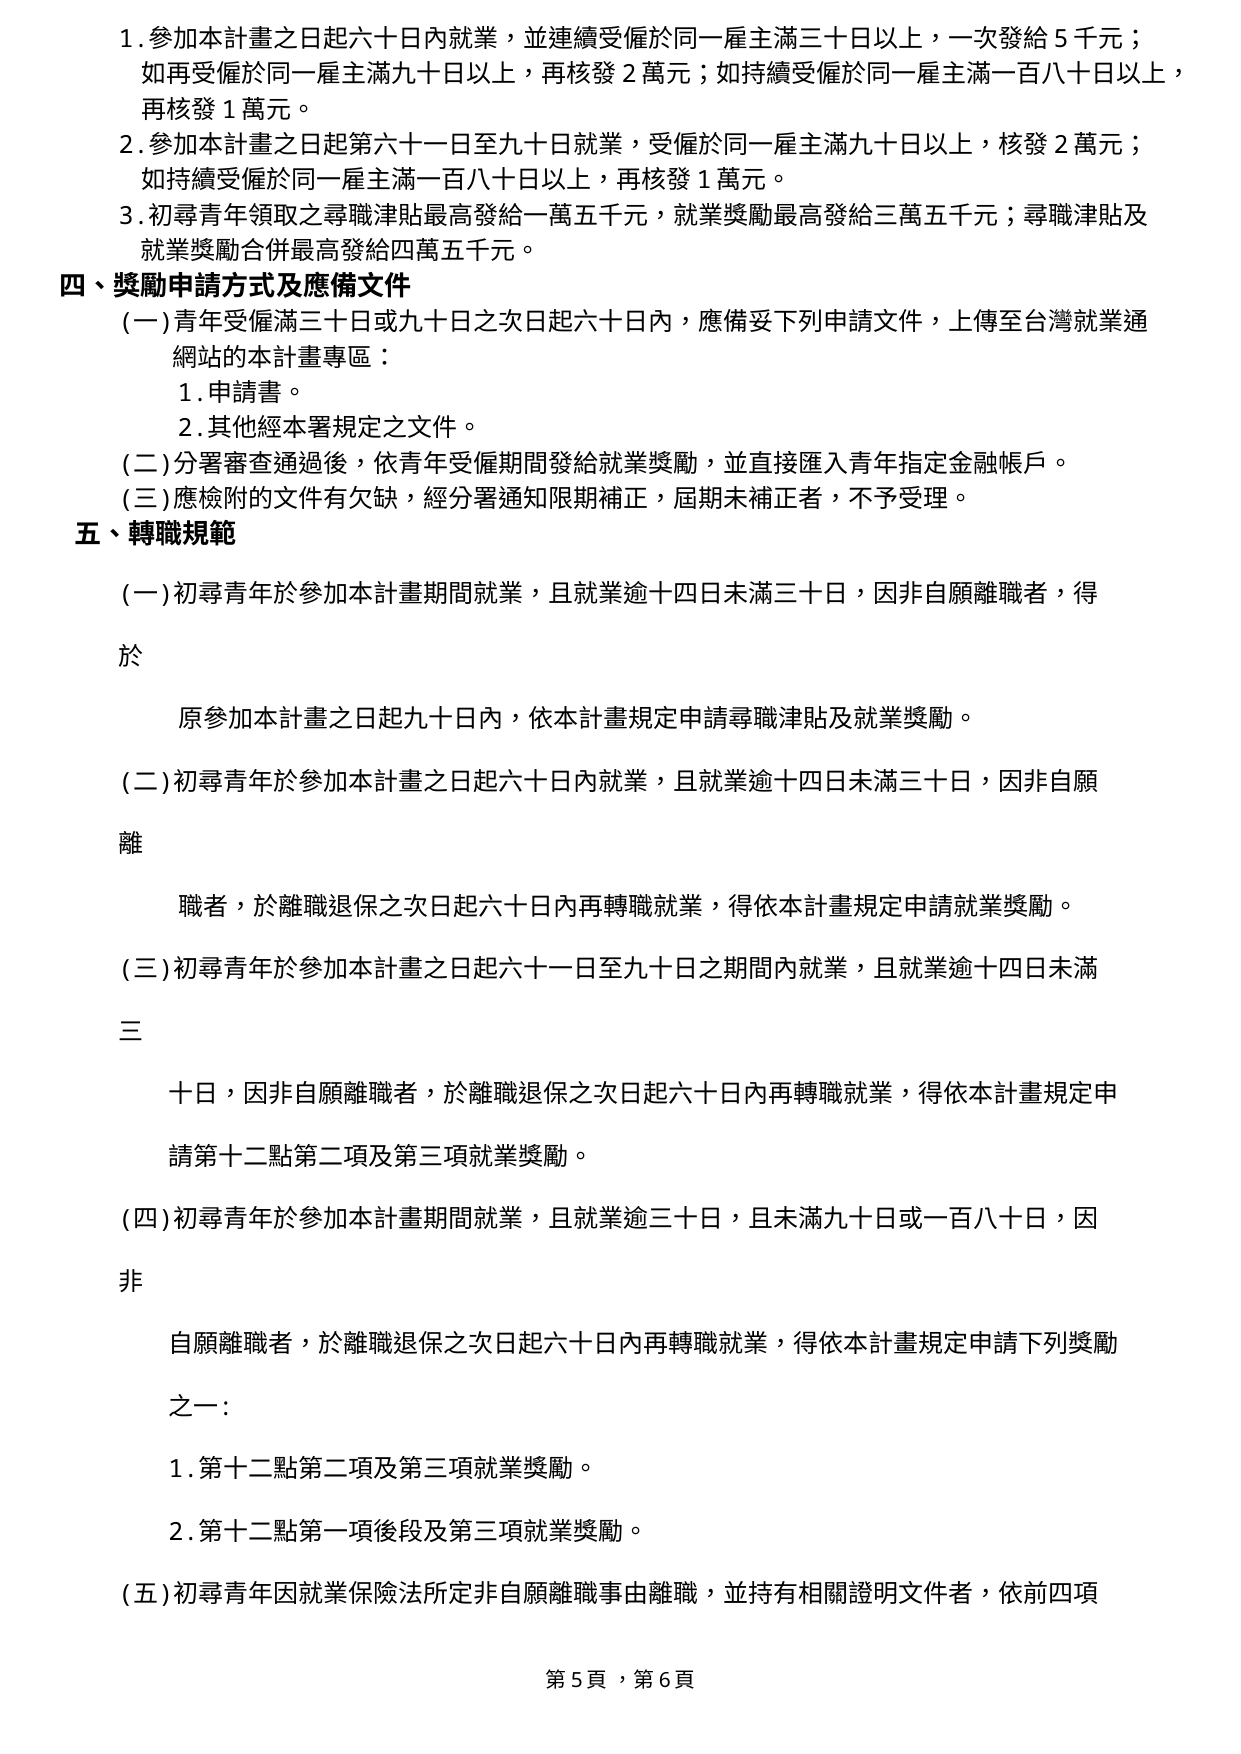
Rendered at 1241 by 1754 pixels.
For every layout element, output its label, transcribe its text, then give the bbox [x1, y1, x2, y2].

text (四)初尋青年於參加本計畫期間就業，且就業逾三十日，且未滿九十日或一百八十日，因非 [118, 1175, 1122, 1300]
text (一)青年受僱滿三十日或九十日之次日起六十日內，應備妥下列申請文件，上傳至台灣就業通網站的本計畫專區： [118, 302, 1166, 373]
text 1.申請書。 [177, 373, 1166, 408]
text 十日，因非自願離職者，於離職退保之次日起六十日內再轉職就業，得依本計畫規定申請第十二點第二項及第三項就業獎勵。 [168, 1050, 1122, 1175]
text 2.參加本計畫之日起第六十一日至九十日就業，受僱於同一雇主滿九十日以上，核發2萬元；如持續受僱於同一雇主滿一百八十日以上，再核發1萬元。 [118, 125, 1166, 196]
text 1.參加本計畫之日起六十日內就業，並連續受僱於同一雇主滿三十日以上，一次發給5千元；如再受僱於同一雇主滿九十日以上，再核發2萬元；如持續受僱於同一雇主滿一百八十日以上，再核發1萬元。 [118, 19, 1166, 125]
text 2.第十二點第一項後段及第三項就業獎勵。 [168, 1488, 1122, 1550]
text 1.第十二點第二項及第三項就業獎勵。 [168, 1425, 1122, 1488]
text 自願離職者，於離職退保之次日起六十日內再轉職就業，得依本計畫規定申請下列獎勵之一: [168, 1300, 1122, 1425]
text (三)應檢附的文件有欠缺，經分署通知限期補正，屆期未補正者，不予受理。 [118, 479, 1166, 515]
text 四、獎勵申請方式及應備文件 [59, 267, 1166, 302]
text (二)分署審查通過後，依青年受僱期間發給就業獎勵，並直接匯入青年指定金融帳戶。 [118, 444, 1166, 479]
text 原參加本計畫之日起九十日內，依本計畫規定申請尋職津貼及就業獎勵。 [118, 675, 1122, 738]
text (二)初尋青年於參加本計畫之日起六十日內就業，且就業逾十四日未滿三十日，因非自願離 [118, 738, 1122, 863]
text 五、轉職規範 [74, 515, 1166, 550]
text (五)初尋青年因就業保險法所定非自願離職事由離職，並持有相關證明文件者，依前四項 [118, 1550, 1122, 1613]
text 3.初尋青年領取之尋職津貼最高發給一萬五千元，就業獎勵最高發給三萬五千元；尋職津貼及就業獎勵合併最高發給四萬五千元。 [118, 196, 1166, 267]
text (一)初尋青年於參加本計畫期間就業，且就業逾十四日未滿三十日，因非自願離職者，得於 [118, 550, 1122, 675]
text 2.其他經本署規定之文件。 [177, 408, 1166, 444]
text (三)初尋青年於參加本計畫之日起六十一日至九十日之期間內就業，且就業逾十四日未滿三 [118, 925, 1122, 1050]
text 職者，於離職退保之次日起六十日內再轉職就業，得依本計畫規定申請就業獎勵。 [118, 863, 1122, 925]
